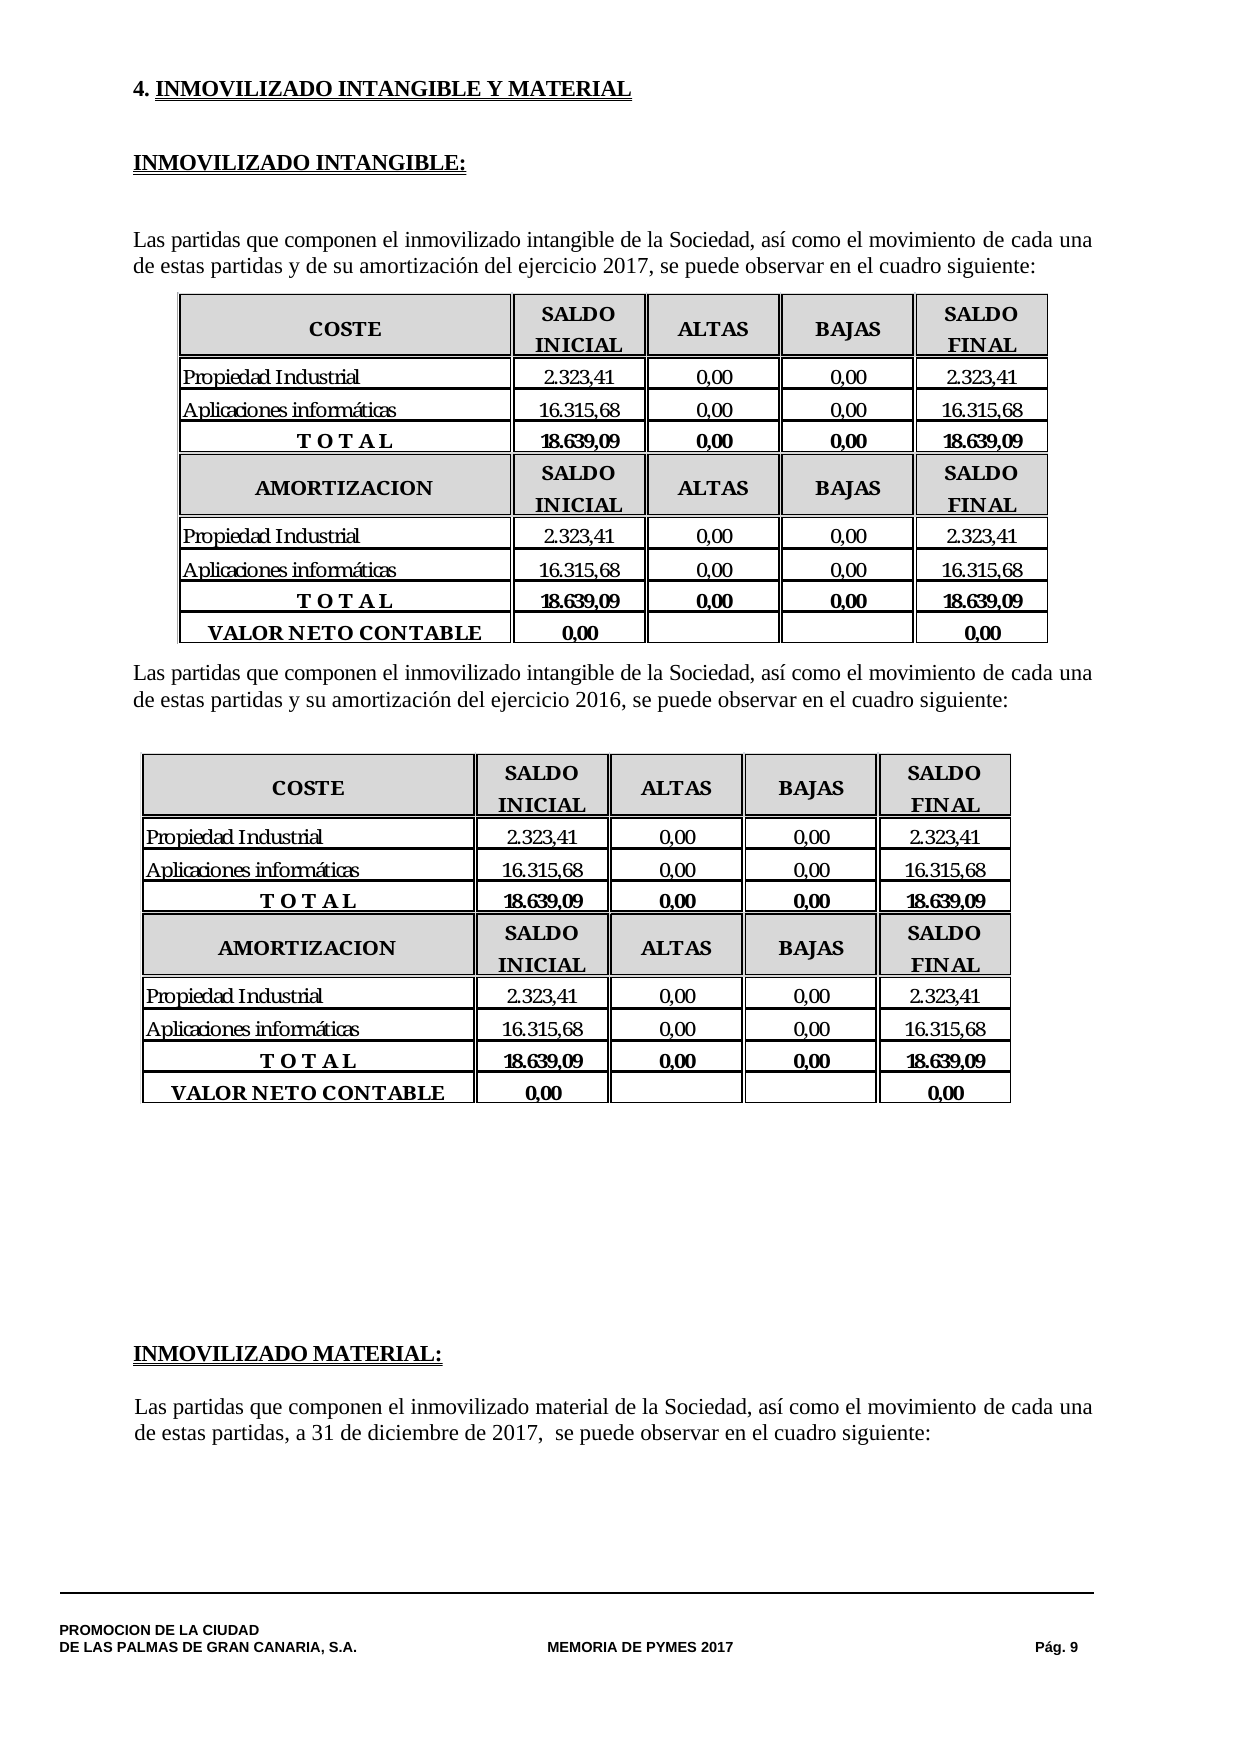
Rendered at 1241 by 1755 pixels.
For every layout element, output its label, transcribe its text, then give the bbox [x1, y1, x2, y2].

text Las partidas que componen el inmovilizado intangible de la Sociedad, así como el movimiento de cada una de estas partidas y su amortización del ejercicio 2016, se puede observar en el cuadro siguiente: [133, 659, 1093, 712]
text Las partidas que componen el inmovilizado intangible de la Sociedad, así como el movimiento de cada una de estas partidas y de su amortización del ejercicio 2017, se puede observar en el cuadro siguiente: [133, 226, 1093, 278]
text 4. INMOVILIZADO INTANGIBLE Y MATERIAL [59, 75, 1093, 101]
text Las partidas que componen el inmovilizado material de la Sociedad, así como el movimiento de cada una de estas partidas, a 31 de diciembre de 2017, se puede observar en el cuadro siguiente: [134, 1393, 1093, 1446]
text INMOVILIZADO MATERIAL: [59, 1340, 1093, 1367]
text INMOVILIZADO INTANGIBLE: [133, 149, 1093, 175]
